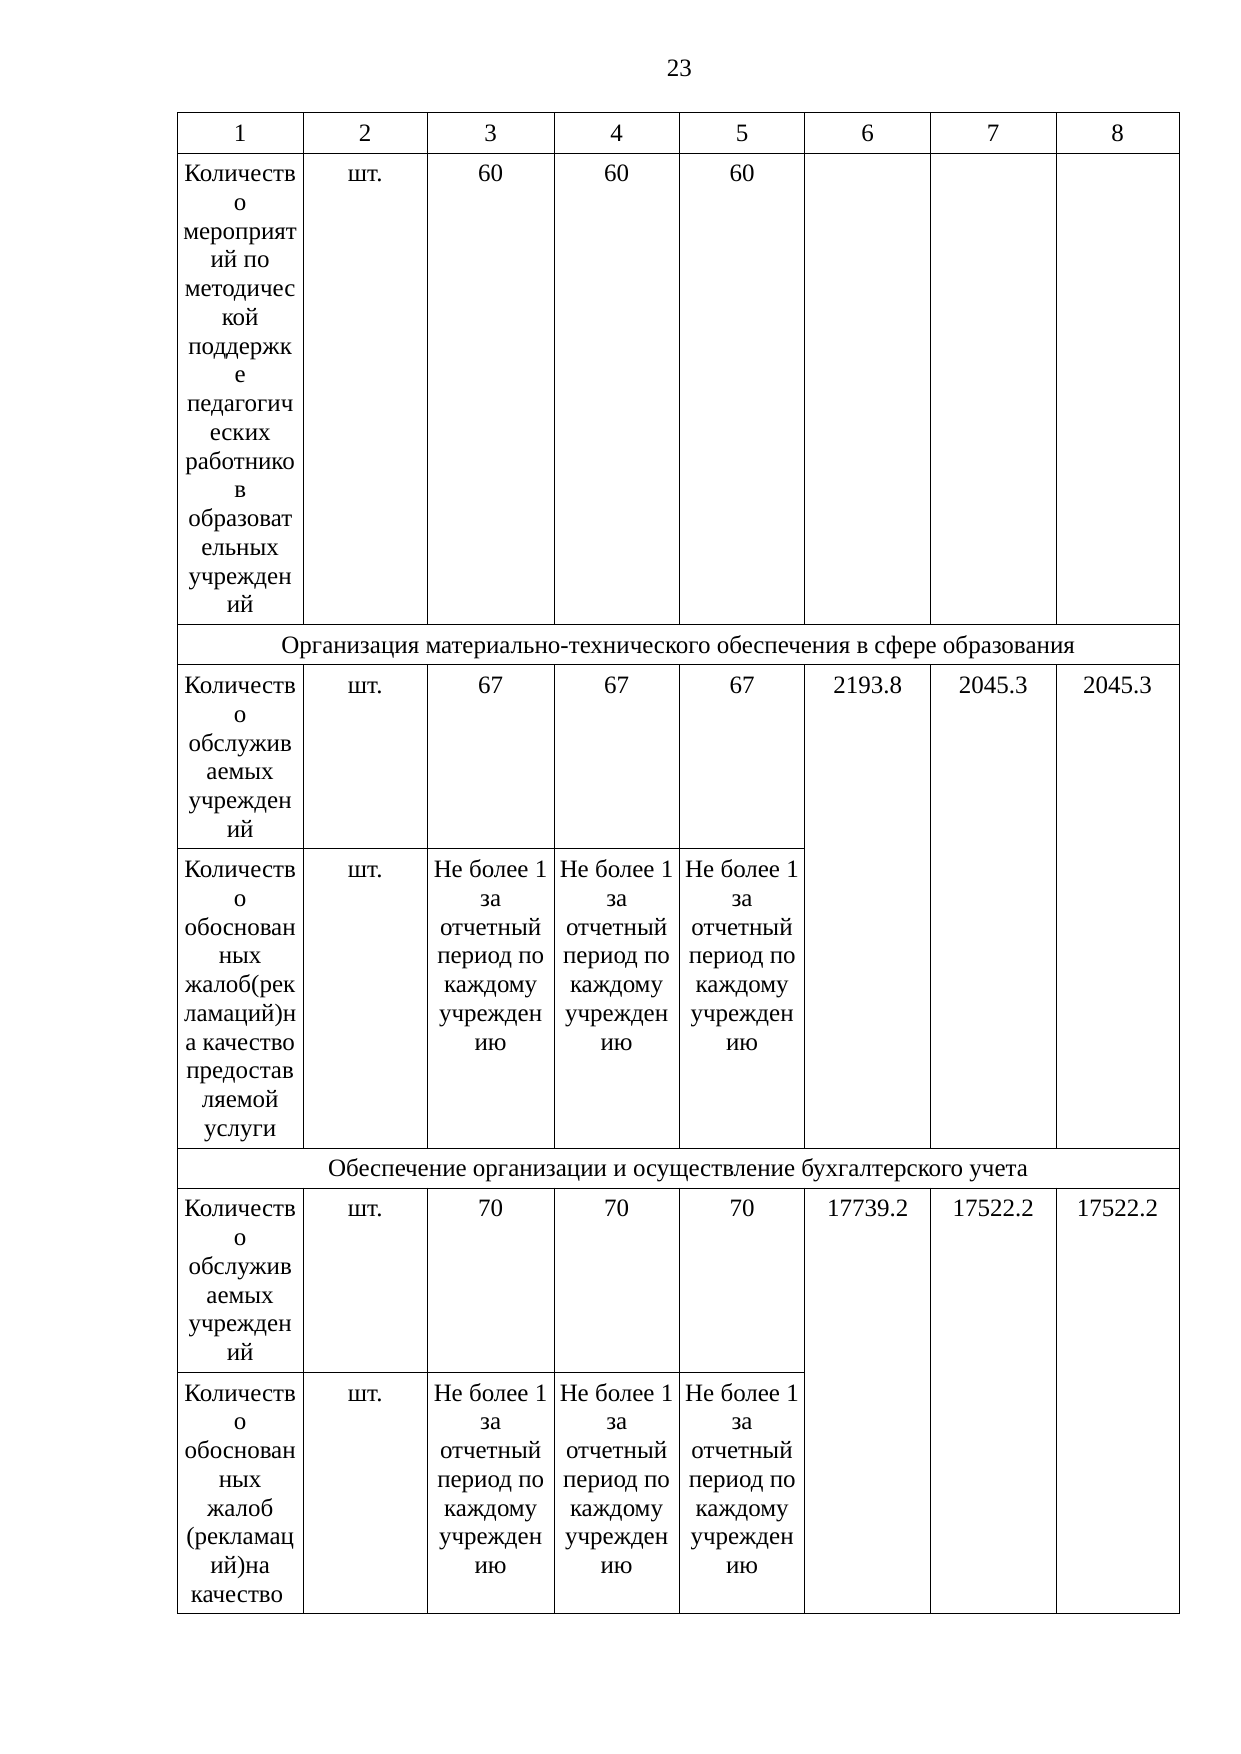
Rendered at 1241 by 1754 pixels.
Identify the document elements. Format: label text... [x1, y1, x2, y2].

table_header 6 [805, 113, 930, 152]
table_header 3 [428, 113, 554, 152]
table_cell [1057, 154, 1179, 624]
table_header 2 [304, 113, 427, 152]
table_cell 60 [428, 154, 554, 624]
table_cell 67 [428, 665, 554, 848]
table_cell 2045,3 [931, 665, 1056, 1147]
table_cell шт. [304, 849, 427, 1147]
table_cell Обеспечение организации и осуществление бухгалтерского учета [178, 1149, 1179, 1188]
table_cell Количество обоснованных жалоб (рекламаций)на качество [178, 1373, 303, 1613]
table_cell Количество обслуживаемых учреждений [178, 1189, 303, 1372]
table_cell Не более 1 за отчетный период по каждому учреждению [555, 1373, 679, 1613]
table_cell Не более 1 за отчетный период по каждому учреждению [680, 1373, 804, 1613]
table_cell Количество обслуживаемых учреждений [178, 665, 303, 848]
table_cell 17739,2 [805, 1189, 930, 1613]
table_cell 67 [555, 665, 679, 848]
table_cell 2045,3 [1057, 665, 1179, 1147]
table_cell Не более 1 за отчетный период по каждому учреждению [680, 849, 804, 1147]
table_cell Количество мероприятий по методической поддержке педагогических работников образовательных учреждений [178, 154, 303, 624]
table_cell Не более 1 за отчетный период по каждому учреждению [555, 849, 679, 1147]
table_cell 2193,8 [805, 665, 930, 1147]
table_cell шт. [304, 1373, 427, 1613]
table_cell Не более 1 за отчетный период по каждому учреждению [428, 1373, 554, 1613]
table_header 1 [178, 113, 303, 152]
table_cell шт. [304, 665, 427, 848]
table_cell 70 [680, 1189, 804, 1372]
table_cell [931, 154, 1056, 624]
table_cell Количество обоснованных жалоб(рекламаций)на качество предоставляемой услуги [178, 849, 303, 1147]
table_cell шт. [304, 154, 427, 624]
table_cell 70 [555, 1189, 679, 1372]
table_header 7 [931, 113, 1056, 152]
table_cell шт. [304, 1189, 427, 1372]
table_cell 60 [555, 154, 679, 624]
table_cell 17522,2 [931, 1189, 1056, 1613]
table_cell Не более 1 за отчетный период по каждому учреждению [428, 849, 554, 1147]
table_header 8 [1057, 113, 1179, 152]
table_cell Организация материально-технического обеспечения в сфере образования [178, 625, 1179, 664]
table_header 5 [680, 113, 804, 152]
table_cell 70 [428, 1189, 554, 1372]
table_cell 60 [680, 154, 804, 624]
table_cell 67 [680, 665, 804, 848]
table_cell [805, 154, 930, 624]
table_header 4 [555, 113, 679, 152]
table_cell 17522,2 [1057, 1189, 1179, 1613]
